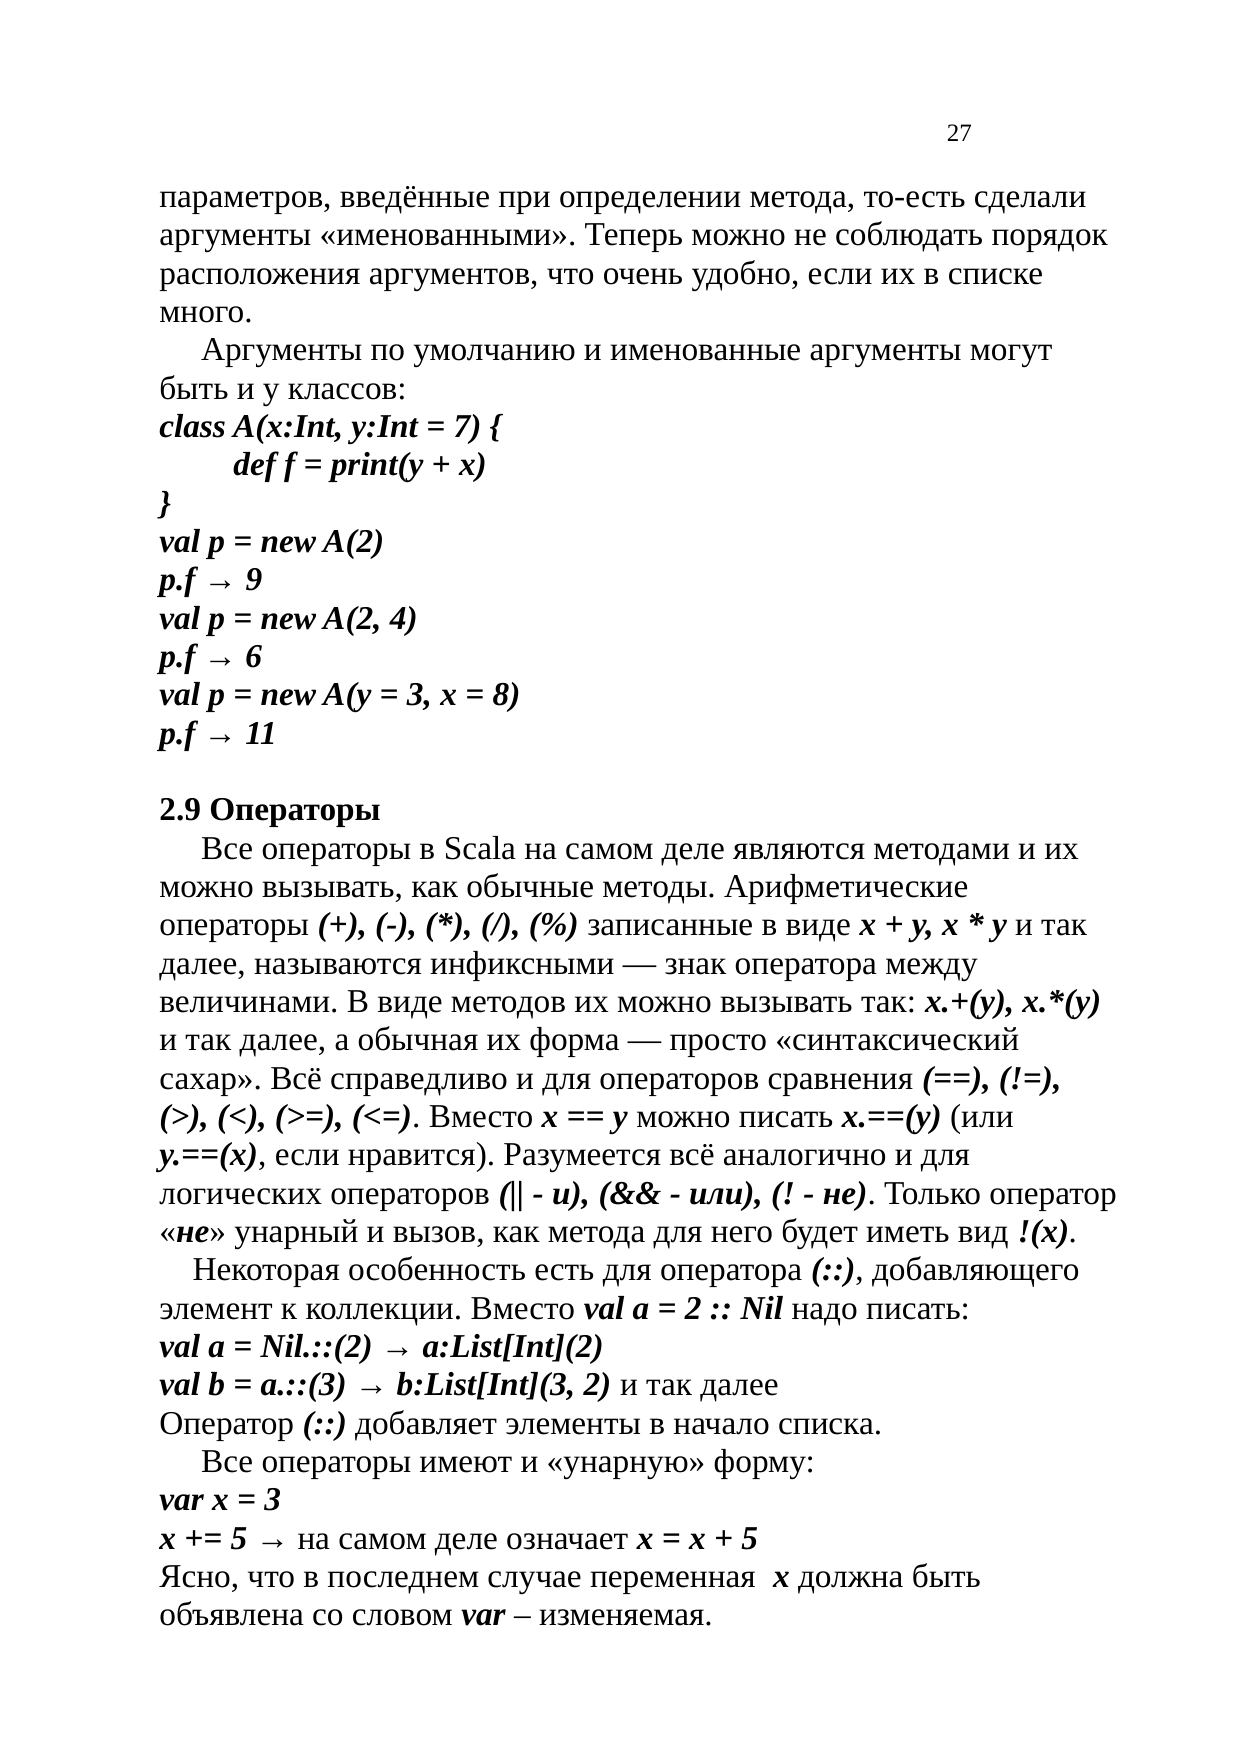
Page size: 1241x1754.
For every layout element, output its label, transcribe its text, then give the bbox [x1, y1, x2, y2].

text } [159, 483, 1122, 521]
text Аргументы по умолчанию и именованные аргументы могут быть и у классов: [159, 330, 1122, 406]
text 2.9 Операторы [159, 790, 1122, 828]
text параметров, введённые при определении метода, то-есть сделали аргументы «именованными». Теперь можно не соблюдать порядок расположения аргументов, что очень удобно, если их в списке много. [159, 176, 1122, 330]
text p.f → 11 [159, 713, 1122, 751]
text def f = print(y + x) [159, 445, 1122, 483]
text x += 5 → на самом деле означает x = x + 5 [159, 1518, 1122, 1556]
text p.f → 9 [159, 560, 1122, 598]
text Оператор (::) добавляет элементы в начало списка. [159, 1403, 1122, 1441]
text val b = a.::(3) → b:List[Int](3, 2) и так далее [159, 1365, 1122, 1403]
text val p = new A(2, 4) [159, 598, 1122, 636]
text val p = new A(2) [159, 521, 1122, 560]
text Ясно, что в последнем случае переменная x должна быть объявлена со словом var – изменяемая. [159, 1556, 1122, 1633]
text class A(x:Int, y:Int = 7) { [159, 406, 1122, 445]
text Все операторы в Scala на самом деле являются методами и их можно вызывать, как обычные методы. Арифметические операторы (+), (-), (*), (/), (%) записанные в виде x + y, x * y и так далее, называются инфиксными — знак оператора между величинами. В виде методов их можно вызывать так: x.+(y), x.*(y) и так далее, а обычная их форма — просто «синтаксический сахар». Всё справедливо и для операторов сравнения (==), (!=), (>), (<), (>=), (<=). Вместо x == y можно писать x.==(y) (или y.==(x), если нравится). Разумеется всё аналогично и для логических операторов (|| - и), (&& - или), (! - не). Только оператор «не» унарный и вызов, как метода для него будет иметь вид !(x). [159, 828, 1122, 1250]
text val a = Nil.::(2) → a:List[Int](2) [159, 1326, 1122, 1365]
text val p = new A(y = 3, x = 8) [159, 675, 1122, 713]
text p.f → 6 [159, 636, 1122, 675]
text Все операторы имеют и «унарную» форму: [159, 1441, 1122, 1480]
text Некоторая особенность есть для оператора (::), добавляющего элемент к коллекции. Вместо val a = 2 :: Nil надо писать: [159, 1250, 1122, 1326]
text var x = 3 [159, 1480, 1122, 1518]
